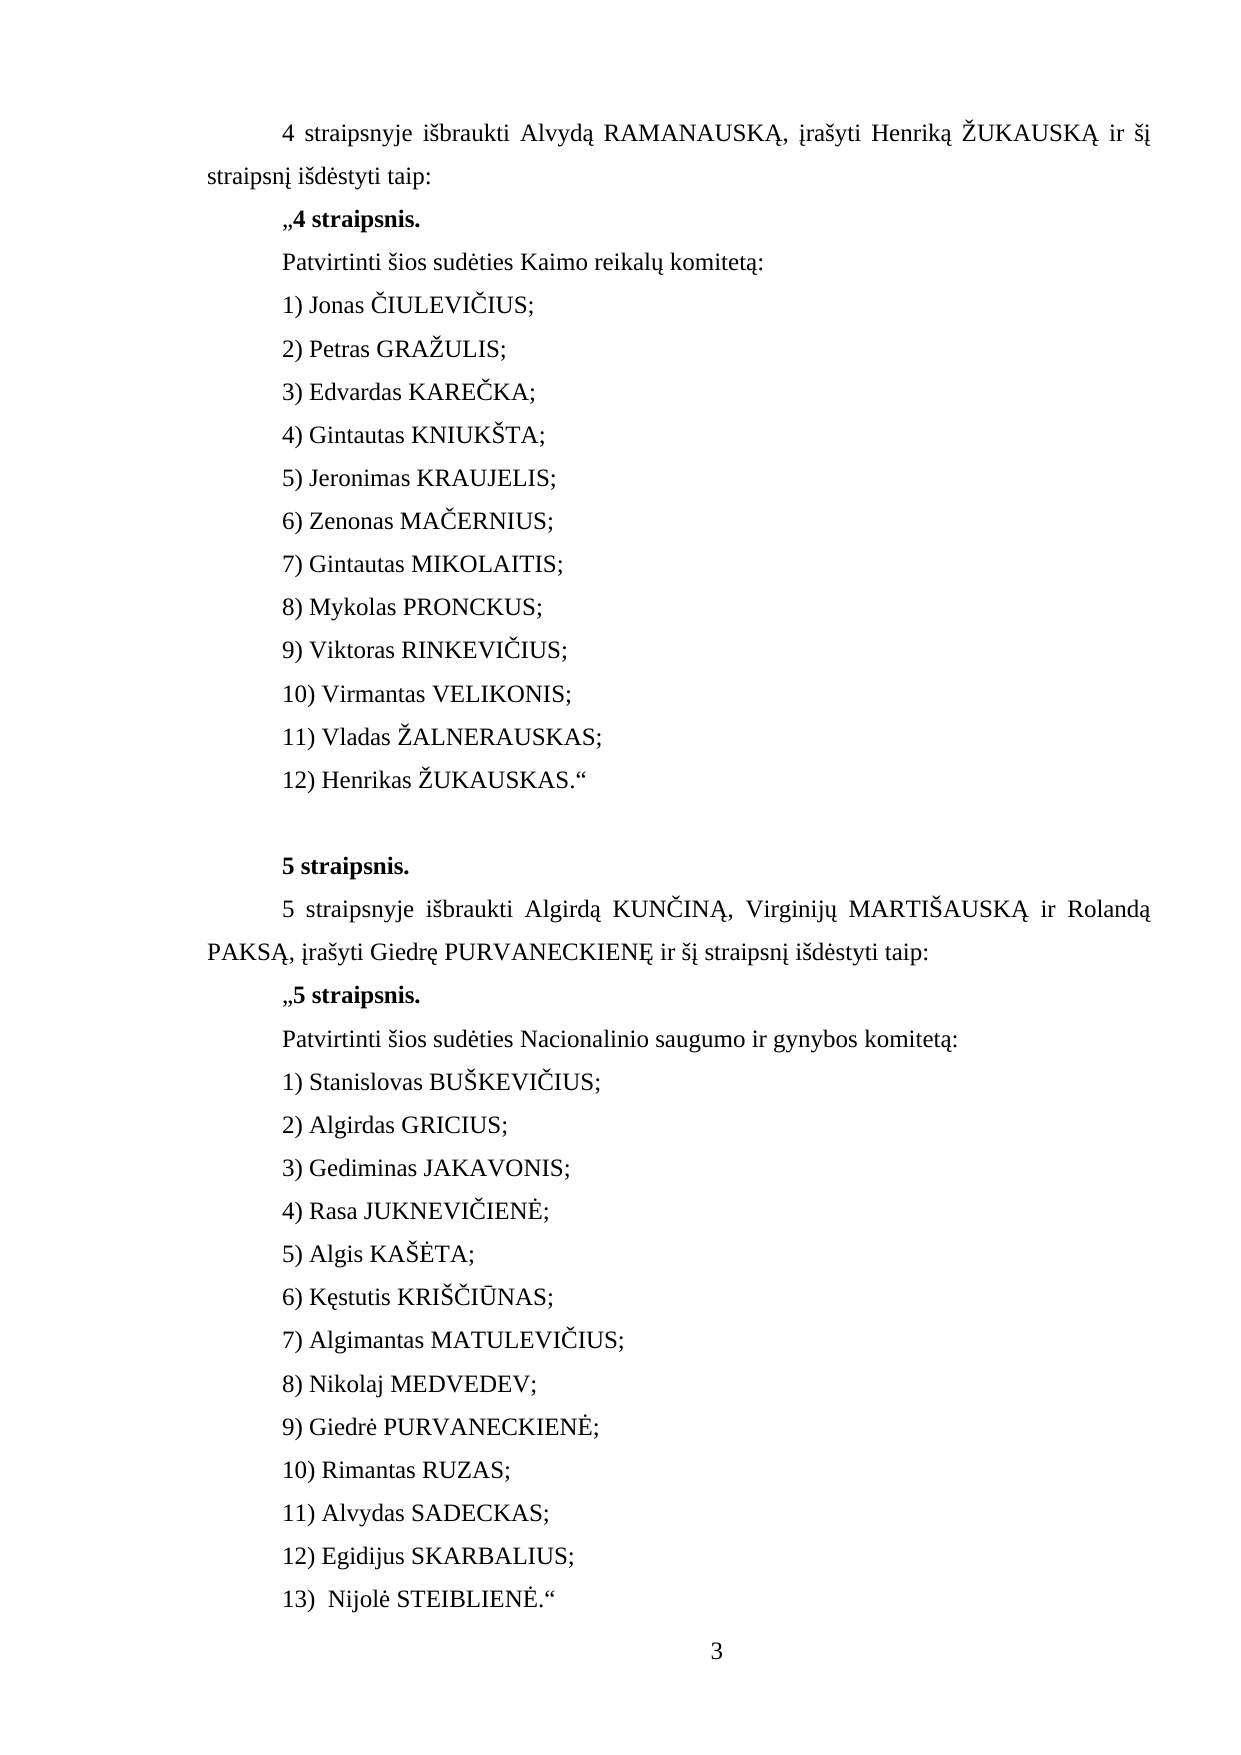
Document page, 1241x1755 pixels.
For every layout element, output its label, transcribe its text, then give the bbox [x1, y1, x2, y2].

text 4) Rasa JUKNEVIČIENĖ; [207, 1196, 1152, 1225]
text 9) Giedrė PURVANECKIENĖ; [207, 1412, 1152, 1441]
text 6) Kęstutis KRIŠČIŪNAS; [207, 1282, 1152, 1311]
text 2) Petras GRAŽULIS; [207, 334, 1152, 362]
text 2) Algirdas GRICIUS; [207, 1110, 1152, 1139]
text 10) Virmantas VELIKONIS; [207, 679, 1152, 707]
text 1) Jonas ČIULEVIČIUS; [207, 291, 1152, 319]
text 5) Algis KAŠĖTA; [207, 1239, 1152, 1268]
text 8) Nikolaj MEDVEDEV; [207, 1369, 1152, 1397]
text 3) Edvardas KAREČKA; [207, 377, 1152, 406]
text 4) Gintautas KNIUKŠTA; [207, 420, 1152, 449]
text 11) Alvydas SADECKAS; [207, 1498, 1152, 1527]
text 8) Mykolas PRONCKUS; [207, 592, 1152, 621]
text 4 straipsnyje išbraukti Alvydą RAMANAUSKĄ, įrašyti Henriką ŽUKAUSKĄ ir šį straipsnį išdėstyti taip: [207, 118, 1152, 190]
text „5 straipsnis. [207, 981, 1152, 1009]
text Patvirtinti šios sudėties Kaimo reikalų komitetą: [207, 247, 1152, 276]
text 5 straipsnyje išbraukti Algirdą KUNČINĄ, Virginijų MARTIŠAUSKĄ ir Rolandą PAKSĄ, įrašyti Giedrę PURVANECKIENĘ ir šį straipsnį išdėstyti taip: [207, 894, 1152, 966]
text 10) Rimantas RUZAS; [207, 1455, 1152, 1484]
text 5) Jeronimas KRAUJELIS; [207, 463, 1152, 492]
text 12) Henrikas ŽUKAUSKAS.“ [207, 765, 1152, 794]
text 12) Egidijus SKARBALIUS; [207, 1541, 1152, 1570]
text 11) Vladas ŽALNERAUSKAS; [207, 722, 1152, 751]
text 7) Gintautas MIKOLAITIS; [207, 549, 1152, 578]
text 3) Gediminas JAKAVONIS; [207, 1153, 1152, 1182]
text 1) Stanislovas BUŠKEVIČIUS; [207, 1067, 1152, 1096]
text 9) Viktoras RINKEVIČIUS; [207, 636, 1152, 664]
text 7) Algimantas MATULEVIČIUS; [207, 1326, 1152, 1354]
text „4 straipsnis. [207, 204, 1152, 233]
text 6) Zenonas MAČERNIUS; [207, 506, 1152, 535]
text Patvirtinti šios sudėties Nacionalinio saugumo ir gynybos komitetą: [207, 1024, 1152, 1052]
text 13) Nijolė STEIBLIENĖ.“ [207, 1584, 1152, 1613]
text 5 straipsnis. [207, 851, 1152, 880]
